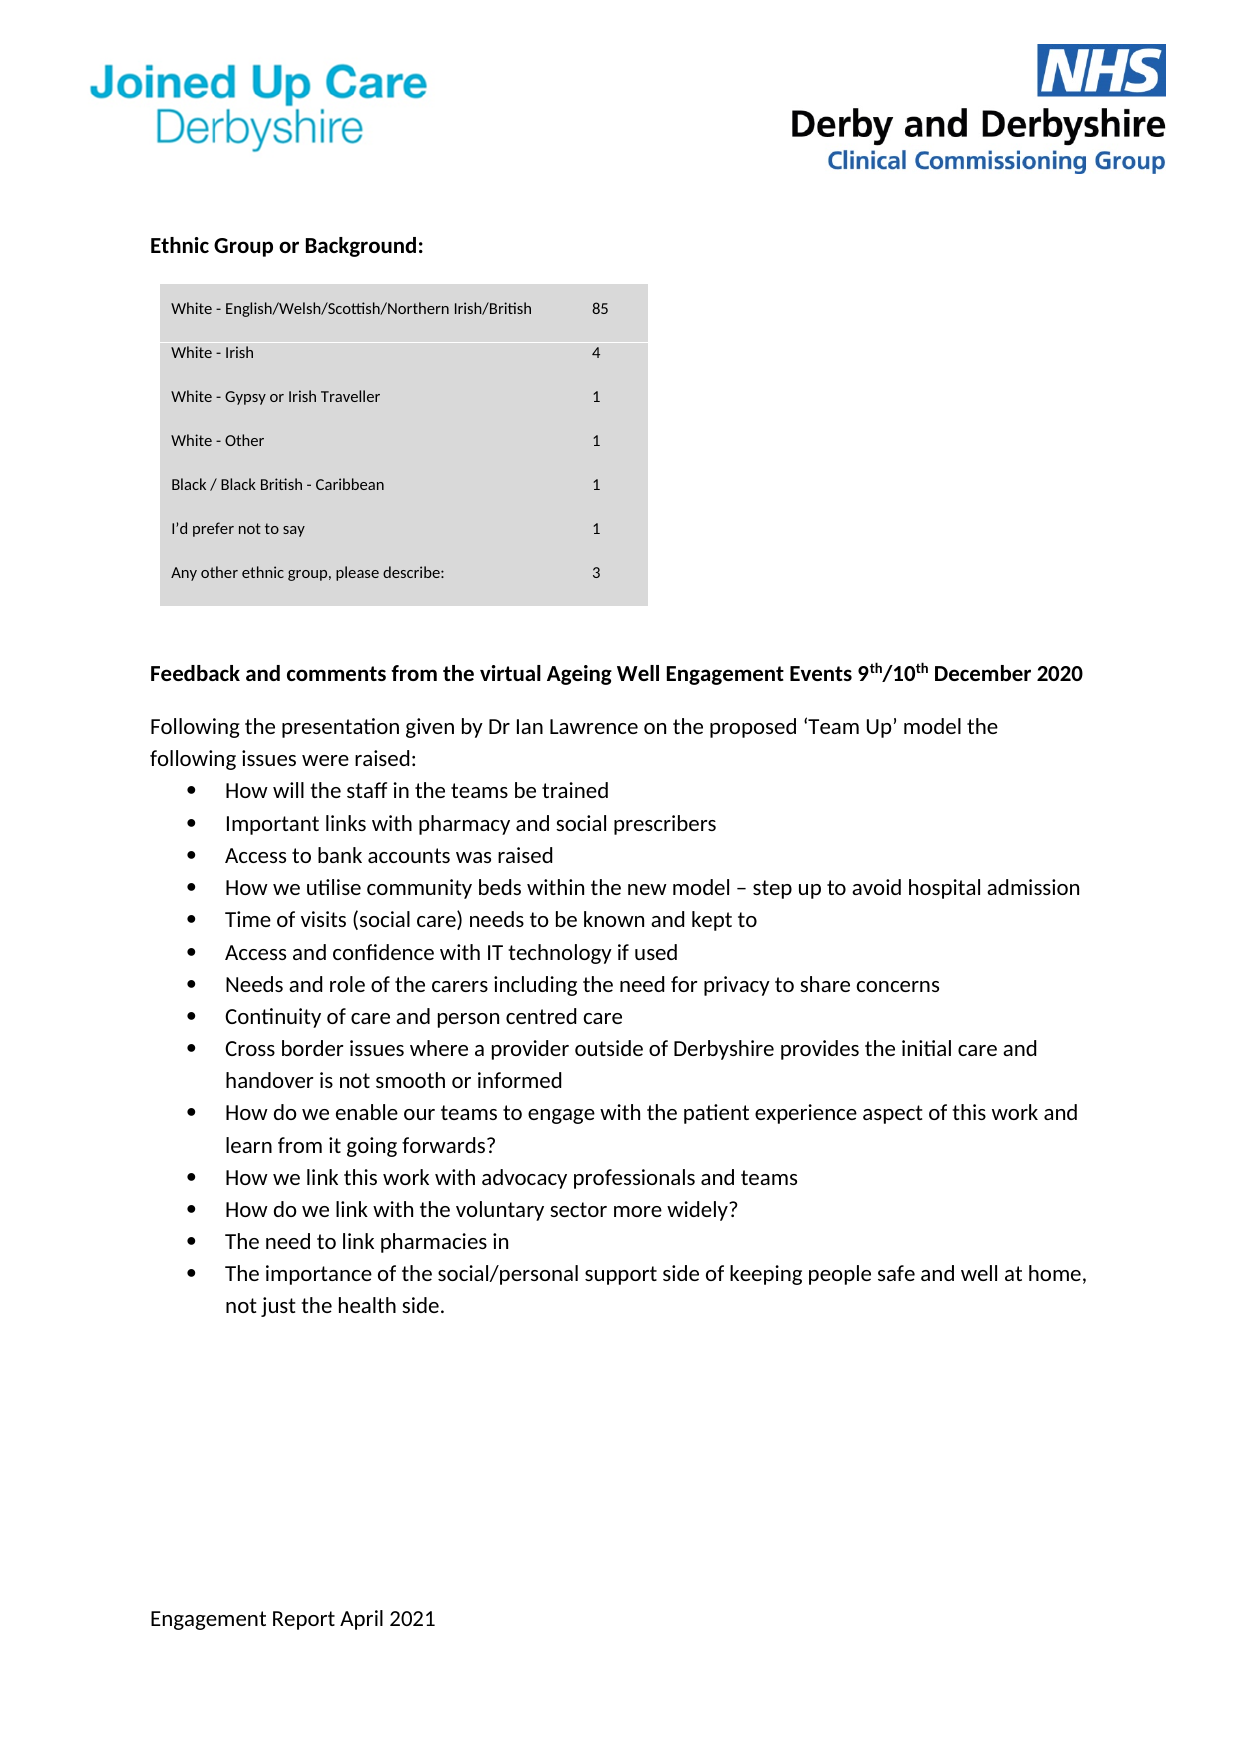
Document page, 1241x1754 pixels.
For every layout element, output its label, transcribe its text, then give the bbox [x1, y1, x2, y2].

table_cell 3 [581, 562, 648, 606]
table_cell 1 [581, 518, 648, 562]
list How do we link with the voluntary sector more widely? [187, 1195, 1090, 1223]
table_header White - English/Welsh/Scottish/Northern Irish/British [160, 284, 581, 342]
table_cell Any other ethnic group, please describe: [160, 562, 581, 606]
table_cell White - Irish [160, 343, 581, 386]
list Continuity of care and person centred care [187, 1002, 1090, 1030]
text Following the presentation given by Dr Ian Lawrence on the proposed ‘Team Up’ model the following issues were raised: [150, 712, 1090, 772]
table_header 85 [581, 284, 648, 342]
table_cell White - Gypsy or Irish Traveller [160, 386, 581, 430]
list Access and confidence with IT technology if used [187, 938, 1090, 966]
table_cell 1 [581, 386, 648, 430]
table_cell White - Other [160, 430, 581, 474]
list How we link this work with advocacy professionals and teams [187, 1163, 1090, 1191]
table_cell 1 [581, 474, 648, 518]
list Needs and role of the carers including the need for privacy to share concerns [187, 970, 1090, 998]
list How do we enable our teams to engage with the patient experience aspect of this work and learn from it going forwards? [187, 1098, 1090, 1159]
table_cell 1 [581, 430, 648, 474]
list Important links with pharmacy and social prescribers [187, 809, 1090, 837]
list Time of visits (social care) needs to be known and kept to [187, 905, 1090, 933]
list How we utilise community beds within the new model – step up to avoid hospital admission [187, 873, 1090, 901]
list How will the staff in the teams be trained [187, 777, 1090, 805]
table_cell I’d prefer not to say [160, 518, 581, 562]
list The importance of the social/personal support side of keeping people safe and well at home, not just the health side. [187, 1259, 1090, 1320]
table_cell Black / Black British - Caribbean [160, 474, 581, 518]
list Cross border issues where a provider outside of Derbyshire provides the initial care and handover is not smooth or informed [187, 1034, 1090, 1094]
list Access to bank accounts was raised [187, 841, 1090, 869]
text Feedback and comments from the virtual Ageing Well Engagement Events 9th/10th December 2020 [150, 659, 1090, 687]
text Ethnic Group or Background: [150, 231, 1090, 259]
table_cell 4 [581, 343, 648, 386]
list The need to link pharmacies in [187, 1227, 1090, 1255]
